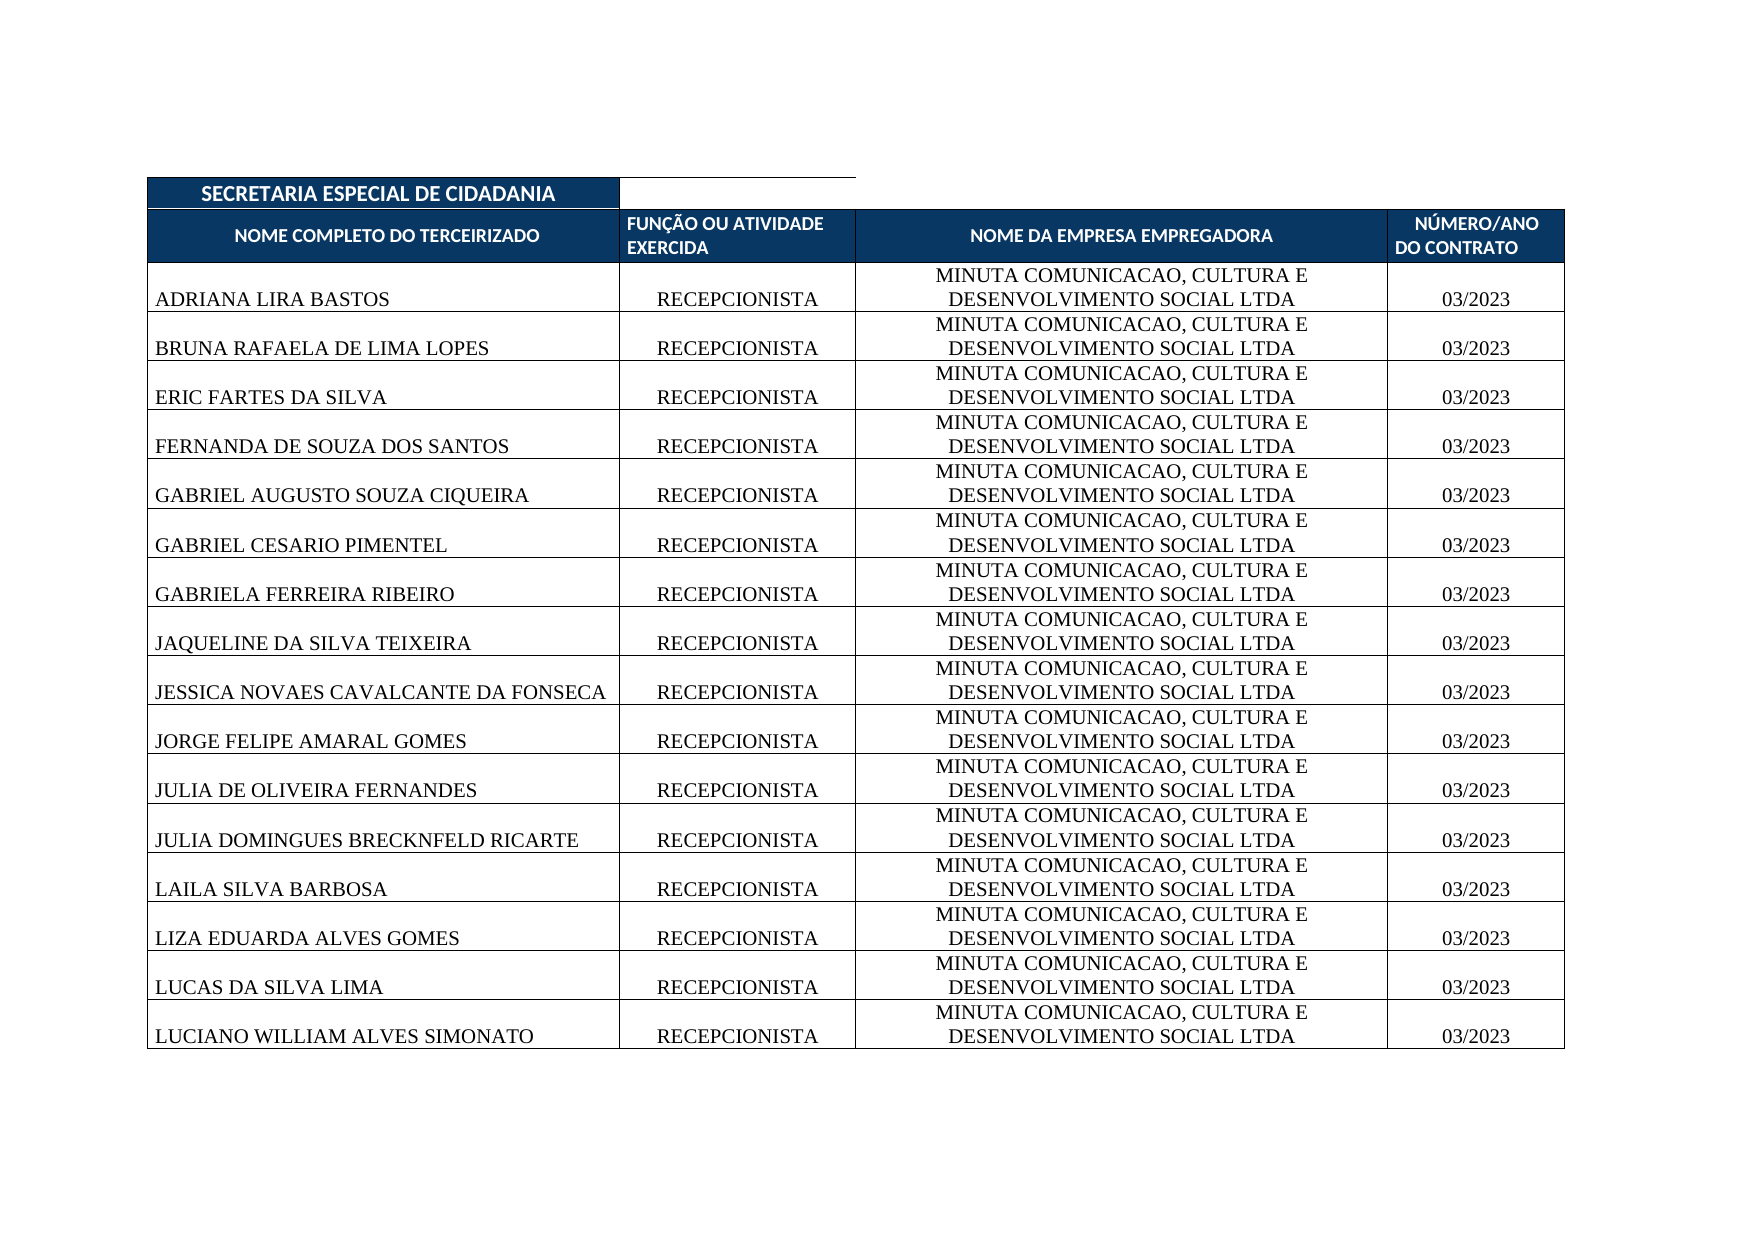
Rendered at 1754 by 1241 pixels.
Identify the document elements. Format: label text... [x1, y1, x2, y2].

table_cell MINUTA COMUNICACAO, CULTURA E DESENVOLVIMENTO SOCIAL LTDA [856, 902, 1387, 950]
table_cell 03/2023 [1388, 705, 1564, 753]
table_cell RECEPCIONISTA [620, 754, 855, 802]
table_cell RECEPCIONISTA [620, 656, 855, 704]
table_cell RECEPCIONISTA [620, 607, 855, 655]
table_cell RECEPCIONISTA [620, 459, 855, 507]
table_cell FUNÇÃO OU ATIVIDADE EXERCIDA [620, 210, 855, 262]
table_cell GABRIEL AUGUSTO SOUZA CIQUEIRA [148, 459, 619, 507]
table_cell MINUTA COMUNICACAO, CULTURA E DESENVOLVIMENTO SOCIAL LTDA [856, 361, 1387, 409]
table_cell FERNANDA DE SOUZA DOS SANTOS [148, 410, 619, 458]
table_cell 03/2023 [1388, 656, 1564, 704]
table_cell JESSICA NOVAES CAVALCANTE DA FONSECA [148, 656, 619, 704]
table_cell MINUTA COMUNICACAO, CULTURA E DESENVOLVIMENTO SOCIAL LTDA [856, 312, 1387, 360]
table_cell 03/2023 [1388, 1000, 1564, 1048]
table_cell GABRIEL CESARIO PIMENTEL [148, 509, 619, 557]
table_cell JORGE FELIPE AMARAL GOMES [148, 705, 619, 753]
table_cell BRUNA RAFAELA DE LIMA LOPES [148, 312, 619, 360]
table_cell MINUTA COMUNICACAO, CULTURA E DESENVOLVIMENTO SOCIAL LTDA [856, 951, 1387, 999]
table_cell RECEPCIONISTA [620, 558, 855, 606]
table_cell RECEPCIONISTA [620, 509, 855, 557]
table_cell LIZA EDUARDA ALVES GOMES [148, 902, 619, 950]
table_cell ERIC FARTES DA SILVA [148, 361, 619, 409]
table_cell RECEPCIONISTA [620, 410, 855, 458]
table_cell 03/2023 [1388, 804, 1564, 852]
table_cell MINUTA COMUNICACAO, CULTURA E DESENVOLVIMENTO SOCIAL LTDA [856, 853, 1387, 901]
table_cell RECEPCIONISTA [620, 361, 855, 409]
table_cell RECEPCIONISTA [620, 705, 855, 753]
table_cell NÚMERO/ANO DO CONTRATO [1388, 210, 1564, 262]
table_cell 03/2023 [1388, 459, 1564, 507]
table_cell RECEPCIONISTA [620, 951, 855, 999]
table_cell MINUTA COMUNICACAO, CULTURA E DESENVOLVIMENTO SOCIAL LTDA [856, 263, 1387, 311]
table_cell MINUTA COMUNICACAO, CULTURA E DESENVOLVIMENTO SOCIAL LTDA [856, 509, 1387, 557]
table_cell RECEPCIONISTA [620, 1000, 855, 1048]
table_cell MINUTA COMUNICACAO, CULTURA E DESENVOLVIMENTO SOCIAL LTDA [856, 656, 1387, 704]
table_cell 03/2023 [1388, 361, 1564, 409]
table_cell 03/2023 [1388, 410, 1564, 458]
table_cell 03/2023 [1388, 607, 1564, 655]
table_cell LUCAS DA SILVA LIMA [148, 951, 619, 999]
table_cell MINUTA COMUNICACAO, CULTURA E DESENVOLVIMENTO SOCIAL LTDA [856, 459, 1387, 507]
table_cell 03/2023 [1388, 558, 1564, 606]
table_cell RECEPCIONISTA [620, 263, 855, 311]
table_cell 03/2023 [1388, 951, 1564, 999]
table_cell 03/2023 [1388, 312, 1564, 360]
table_cell LUCIANO WILLIAM ALVES SIMONATO [148, 1000, 619, 1048]
table_cell 03/2023 [1388, 754, 1564, 802]
table_cell MINUTA COMUNICACAO, CULTURA E DESENVOLVIMENTO SOCIAL LTDA [856, 410, 1387, 458]
table_cell RECEPCIONISTA [620, 804, 855, 852]
table_cell 03/2023 [1388, 263, 1564, 311]
table_cell GABRIELA FERREIRA RIBEIRO [148, 558, 619, 606]
table_cell RECEPCIONISTA [620, 312, 855, 360]
table_cell JULIA DE OLIVEIRA FERNANDES [148, 754, 619, 802]
table_cell RECEPCIONISTA [620, 853, 855, 901]
table_cell NOME DA EMPRESA EMPREGADORA [856, 210, 1387, 262]
table_cell 03/2023 [1388, 853, 1564, 901]
table_cell MINUTA COMUNICACAO, CULTURA E DESENVOLVIMENTO SOCIAL LTDA [856, 1000, 1387, 1048]
table_cell RECEPCIONISTA [620, 902, 855, 950]
table_header [856, 177, 1387, 208]
table_cell 03/2023 [1388, 509, 1564, 557]
table_cell JULIA DOMINGUES BRECKNFELD RICARTE [148, 804, 619, 852]
table_header SECRETARIA ESPECIAL DE CIDADANIA [148, 178, 619, 208]
table_cell MINUTA COMUNICACAO, CULTURA E DESENVOLVIMENTO SOCIAL LTDA [856, 705, 1387, 753]
table_header [1388, 177, 1564, 208]
table_cell MINUTA COMUNICACAO, CULTURA E DESENVOLVIMENTO SOCIAL LTDA [856, 558, 1387, 606]
table_cell MINUTA COMUNICACAO, CULTURA E DESENVOLVIMENTO SOCIAL LTDA [856, 607, 1387, 655]
table_cell LAILA SILVA BARBOSA [148, 853, 619, 901]
table_cell JAQUELINE DA SILVA TEIXEIRA [148, 607, 619, 655]
table_header [620, 178, 856, 208]
table_cell 03/2023 [1388, 902, 1564, 950]
table_cell NOME COMPLETO DO TERCEIRIZADO [148, 210, 619, 262]
table_cell MINUTA COMUNICACAO, CULTURA E DESENVOLVIMENTO SOCIAL LTDA [856, 754, 1387, 802]
table_cell MINUTA COMUNICACAO, CULTURA E DESENVOLVIMENTO SOCIAL LTDA [856, 804, 1387, 852]
table_cell ADRIANA LIRA BASTOS [148, 263, 619, 311]
